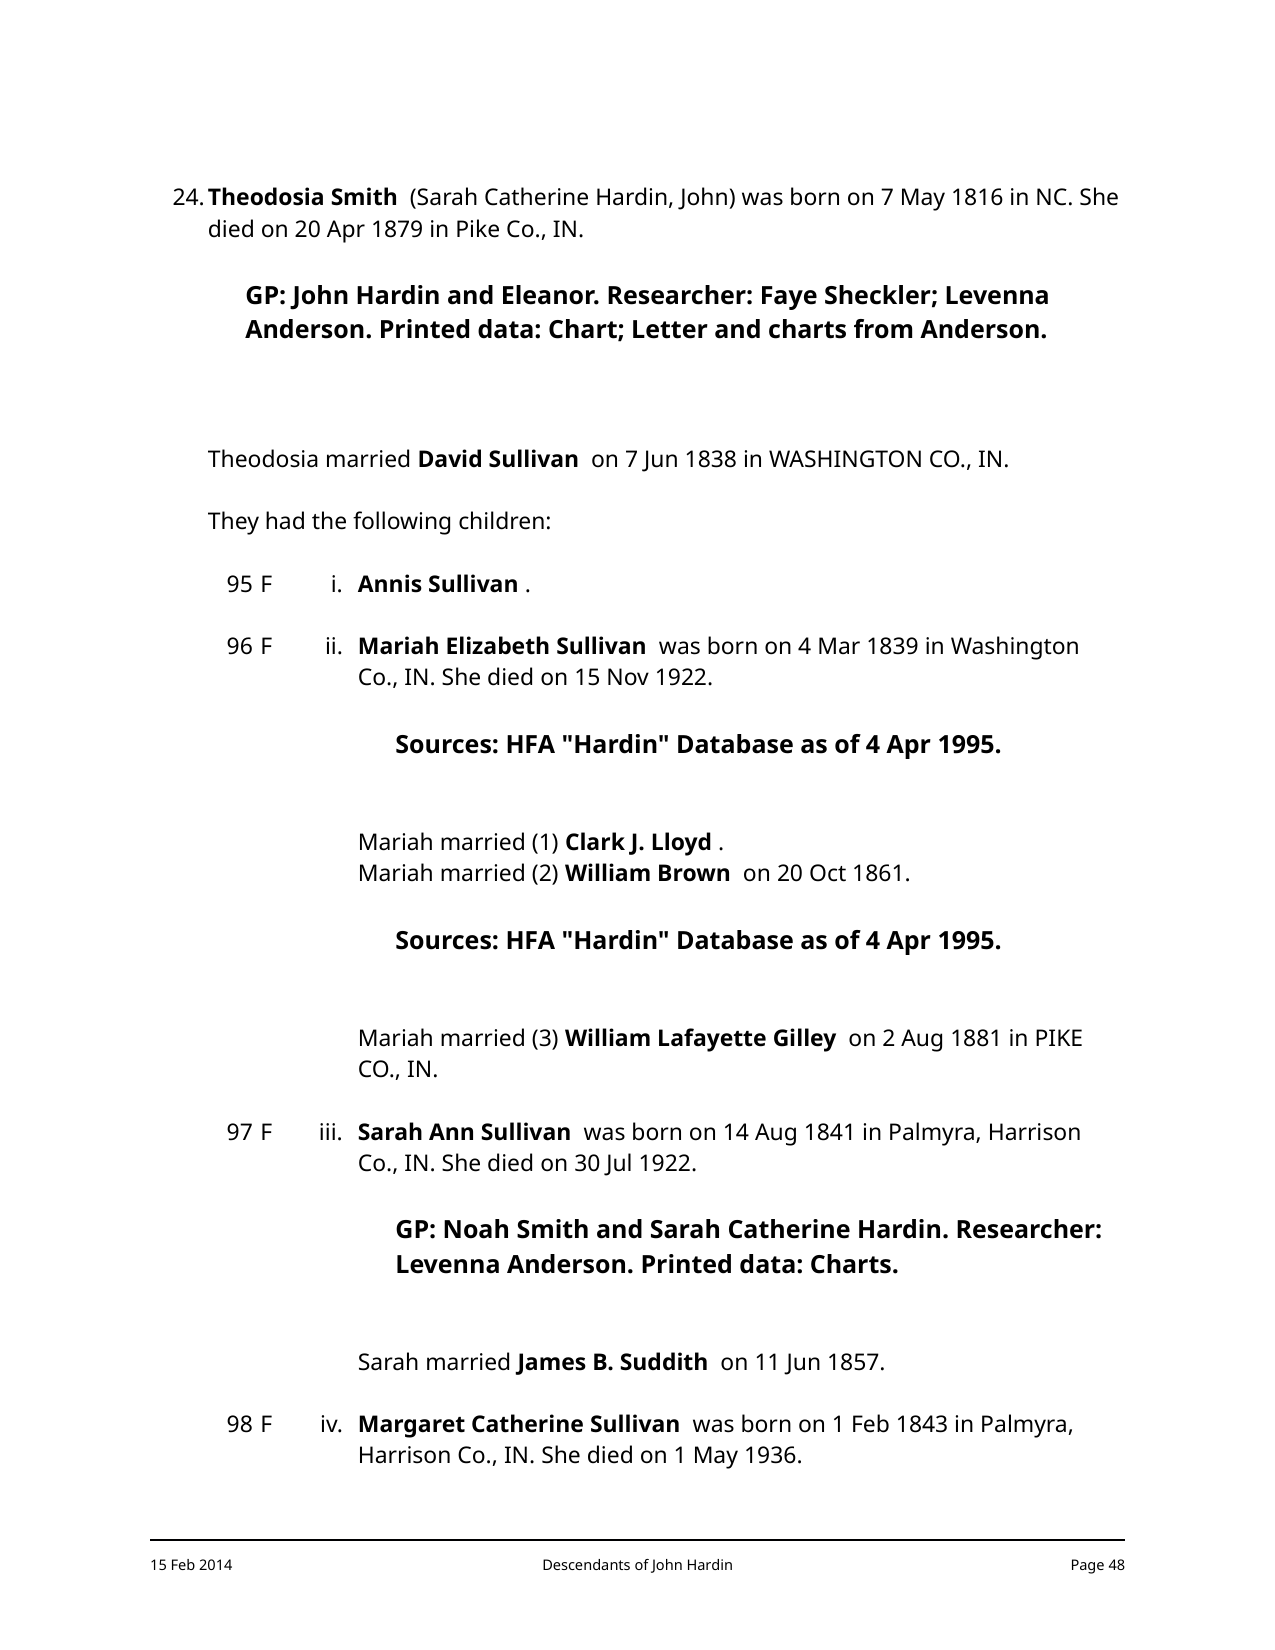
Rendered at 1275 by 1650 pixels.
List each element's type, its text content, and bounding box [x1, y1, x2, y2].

text Sarah married James B. Suddith on 11 Jun 1857. [358, 1346, 1125, 1377]
text 24. Theodosia Smith (Sarah Catherine Hardin, John) was born on 7 May 1816 in NC. She died on 20 Apr 1879 in Pike Co., IN. [150, 181, 1125, 244]
text They had the following children: [208, 505, 1125, 536]
text 95 F i. Annis Sullivan . [150, 567, 1125, 599]
text GP: Noah Smith and Sarah Catherine Hardin. Researcher: [395, 1212, 1125, 1246]
text Sources: HFA "Hardin" Database as of 4 Apr 1995. [395, 727, 1125, 761]
text Mariah married (1) Clark J. Lloyd . [358, 826, 1125, 857]
text 96 F ii. Mariah Elizabeth Sullivan was born on 4 Mar 1839 in Washington Co., IN. She died on 15 Nov 1922. [150, 630, 1125, 692]
text Mariah married (3) William Lafayette Gilley on 2 Aug 1881 in PIKE CO., IN. [358, 1022, 1125, 1084]
text Sources: HFA "Hardin" Database as of 4 Apr 1995. [395, 922, 1125, 957]
text 97 F iii. Sarah Ann Sullivan was born on 14 Aug 1841 in Palmyra, Harrison Co., IN. She died on 30 Jul 1922. [150, 1116, 1125, 1178]
text Anderson. Printed data: Chart; Letter and charts from Anderson. [245, 312, 1125, 346]
text Mariah married (2) William Brown on 20 Oct 1861. [358, 857, 1125, 888]
text GP: John Hardin and Eleanor. Researcher: Faye Sheckler; Levenna [245, 278, 1125, 312]
text Levenna Anderson. Printed data: Charts. [395, 1246, 1125, 1280]
text 98 F iv. Margaret Catherine Sullivan was born on 1 Feb 1843 in Palmyra, Harrison Co., IN. She died on 1 May 1936. [150, 1408, 1125, 1471]
text Theodosia married David Sullivan on 7 Jun 1838 in WASHINGTON CO., IN. [208, 442, 1125, 474]
